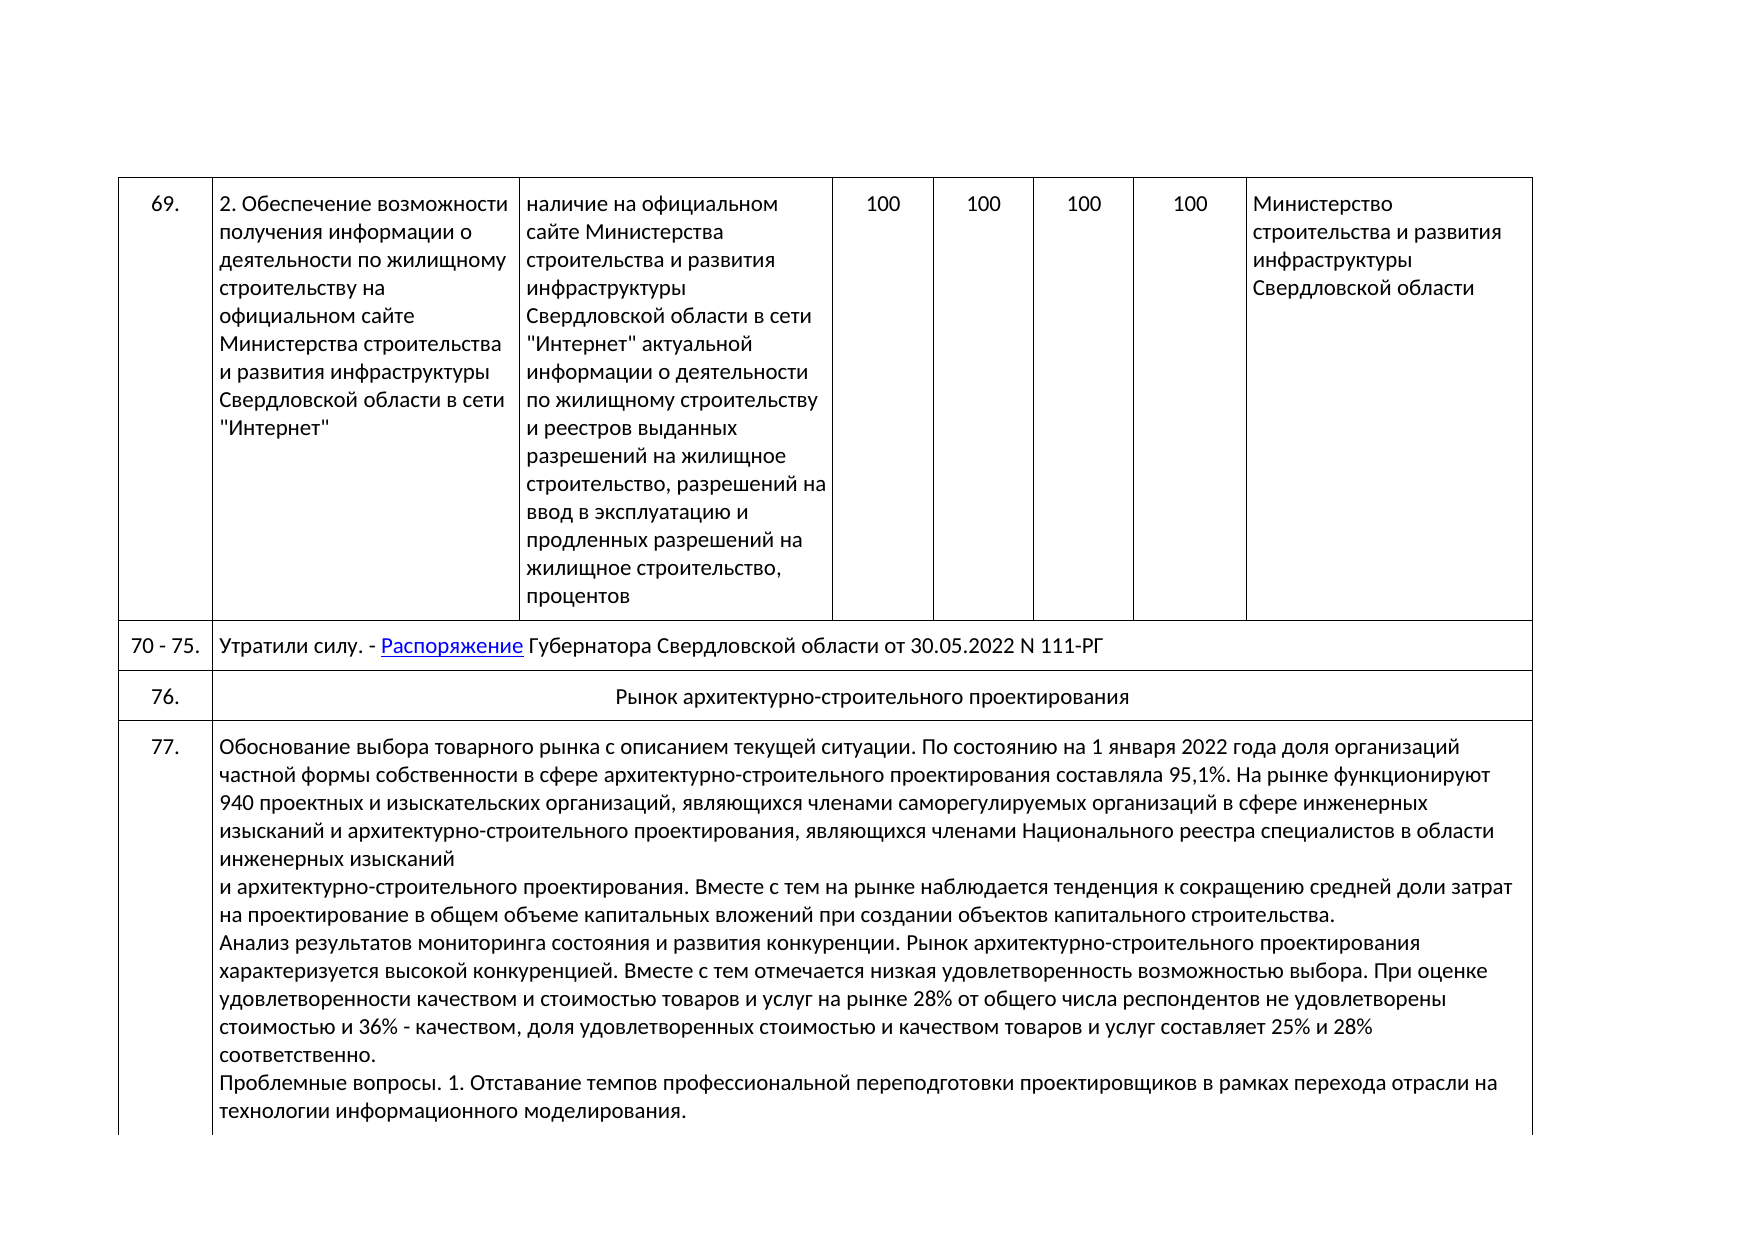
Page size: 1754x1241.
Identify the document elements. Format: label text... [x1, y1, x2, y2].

table_cell Утратили силу. - Распоряжение Губернатора Свердловской области от 30.05.2022 N 111-РГ [213, 621, 1532, 670]
table_cell 77. [119, 721, 212, 1135]
table_cell Рынок архитектурно-строительного проектирования [213, 671, 1532, 720]
table_cell наличие на официальном сайте Министерства строительства и развития инфраструктуры Свердловской области в сети "Интернет" актуальной информации о деятельности по жилищному строительству и реестров выданных разрешений на жилищное строительство, разрешений на ввод в эксплуатацию и продленных разрешений на жилищное строительство, процентов [520, 178, 832, 620]
table_cell 69. [119, 178, 212, 620]
table_cell 2. Обеспечение возможности получения информации о деятельности по жилищному строительству на официальном сайте Министерства строительства и развития инфраструктуры Свердловской области в сети "Интернет" [213, 178, 519, 620]
table_cell Обоснование выбора товарного рынка с описанием текущей ситуации. По состоянию на 1 января 2022 года доля организаций частной формы собственности в сфере архитектурно-строительного проектирования составляла 95,1%. На рынке функционируют 940 проектных и изыскательских организаций, являющихся членами саморегулируемых организаций в сфере инженерных изысканий и архитектурно-строительного проектирования, являющихся членами Национального реестра специалистов в области инженерных изысканий и архитектурно-строительного проектирования. Вместе с тем на рынке наблюдается тенденция к сокращению средней доли затрат на проектирование в общем объеме капитальных вложений при создании объектов капитального строительства. Анализ результатов мониторинга состояния и развития конкуренции. Рынок архитектурно-строительного проектирования характеризуется высокой конкуренцией. Вместе с тем отмечается низкая удовлетворенность возможностью выбора. При оценке удовлетворенности качеством и стоимостью товаров и услуг на рынке 28% от общего числа респондентов не удовлетворены стоимостью и 36% - качеством, доля удовлетворенных стоимостью и качеством товаров и услуг составляет 25% и 28% соответственно. Проблемные вопросы. 1. Отставание темпов профессиональной переподготовки проектировщиков в рамках перехода отрасли на технологии информационного моделирования. [213, 721, 1532, 1135]
table_cell 76. [119, 671, 212, 720]
table_cell 100 [934, 178, 1033, 620]
table_cell 100 [1034, 178, 1133, 620]
table_cell 70 - 75. [119, 621, 212, 670]
table_cell Министерство строительства и развития инфраструктуры Свердловской области [1247, 178, 1532, 620]
table_cell 100 [1134, 178, 1246, 620]
table_cell 100 [833, 178, 933, 620]
